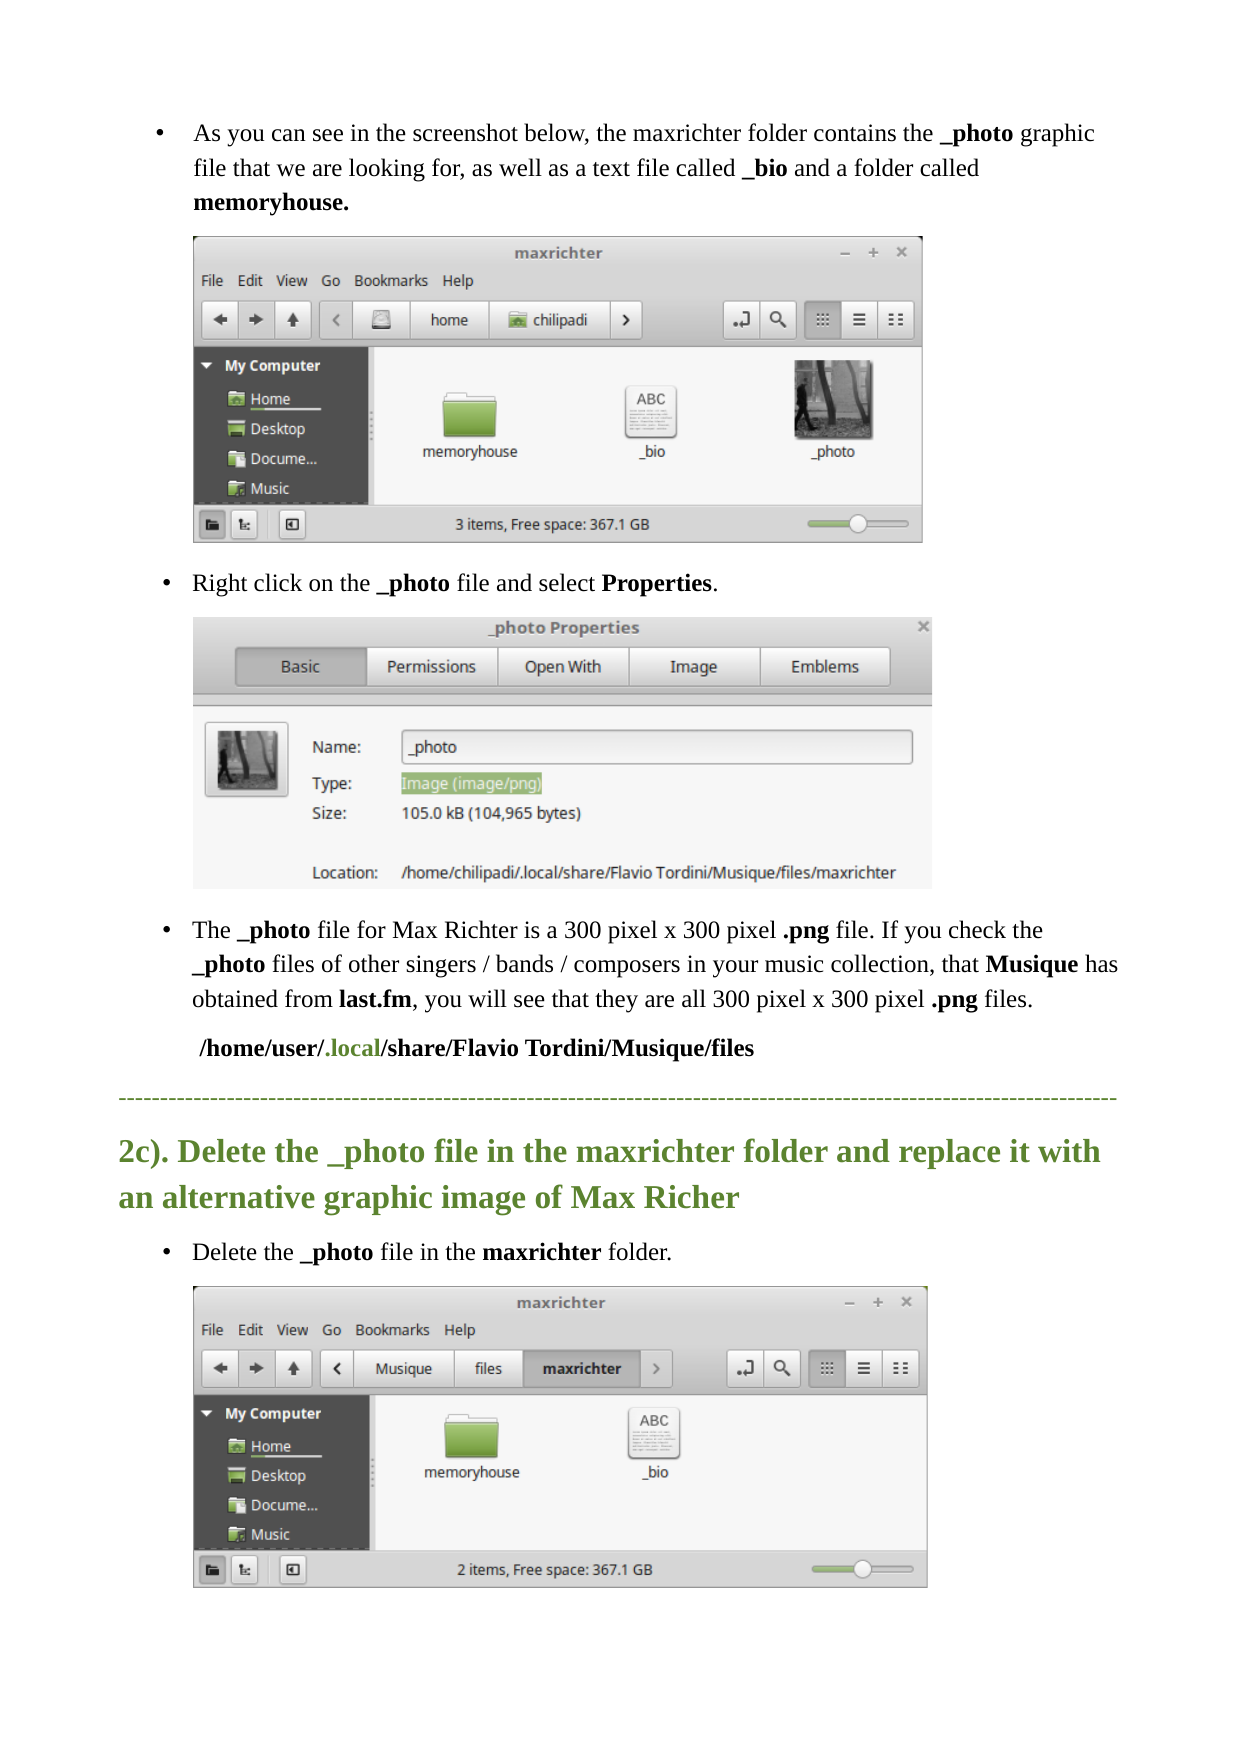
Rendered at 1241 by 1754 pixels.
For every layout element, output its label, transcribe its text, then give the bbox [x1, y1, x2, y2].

text 2c). Delete the _photo file in the maxrichter folder and replace it with an alternative graphic image of Max Richer [118, 1131, 1122, 1215]
list Delete the _photo file in the maxrichter folder. [162, 1237, 1122, 1266]
picture [193, 236, 923, 543]
list The _photo file for Max Richter is a 300 pixel x 300 pixel .png file. If you check the _photo files of other singers / bands / composers in your music collection, that Musique has obtained from last.fm, you will see that they are all 300 pixel x 300 pixel .png files. [162, 915, 1122, 1012]
text /home/user/.local/share/Flavio Tordini/Musique/files [118, 1033, 1122, 1062]
list As you can see in the screenshot below, the maxrichter folder contains the _photo graphic file that we are looking for, as well as a text file called _bio and a folder called memoryhouse. [156, 118, 1122, 216]
text ------------------------------------------------------------------------------------------------------------------------ [118, 1082, 1122, 1111]
list Right click on the _photo file and select Properties. [162, 568, 1122, 597]
picture [193, 617, 933, 889]
picture [193, 1286, 928, 1588]
